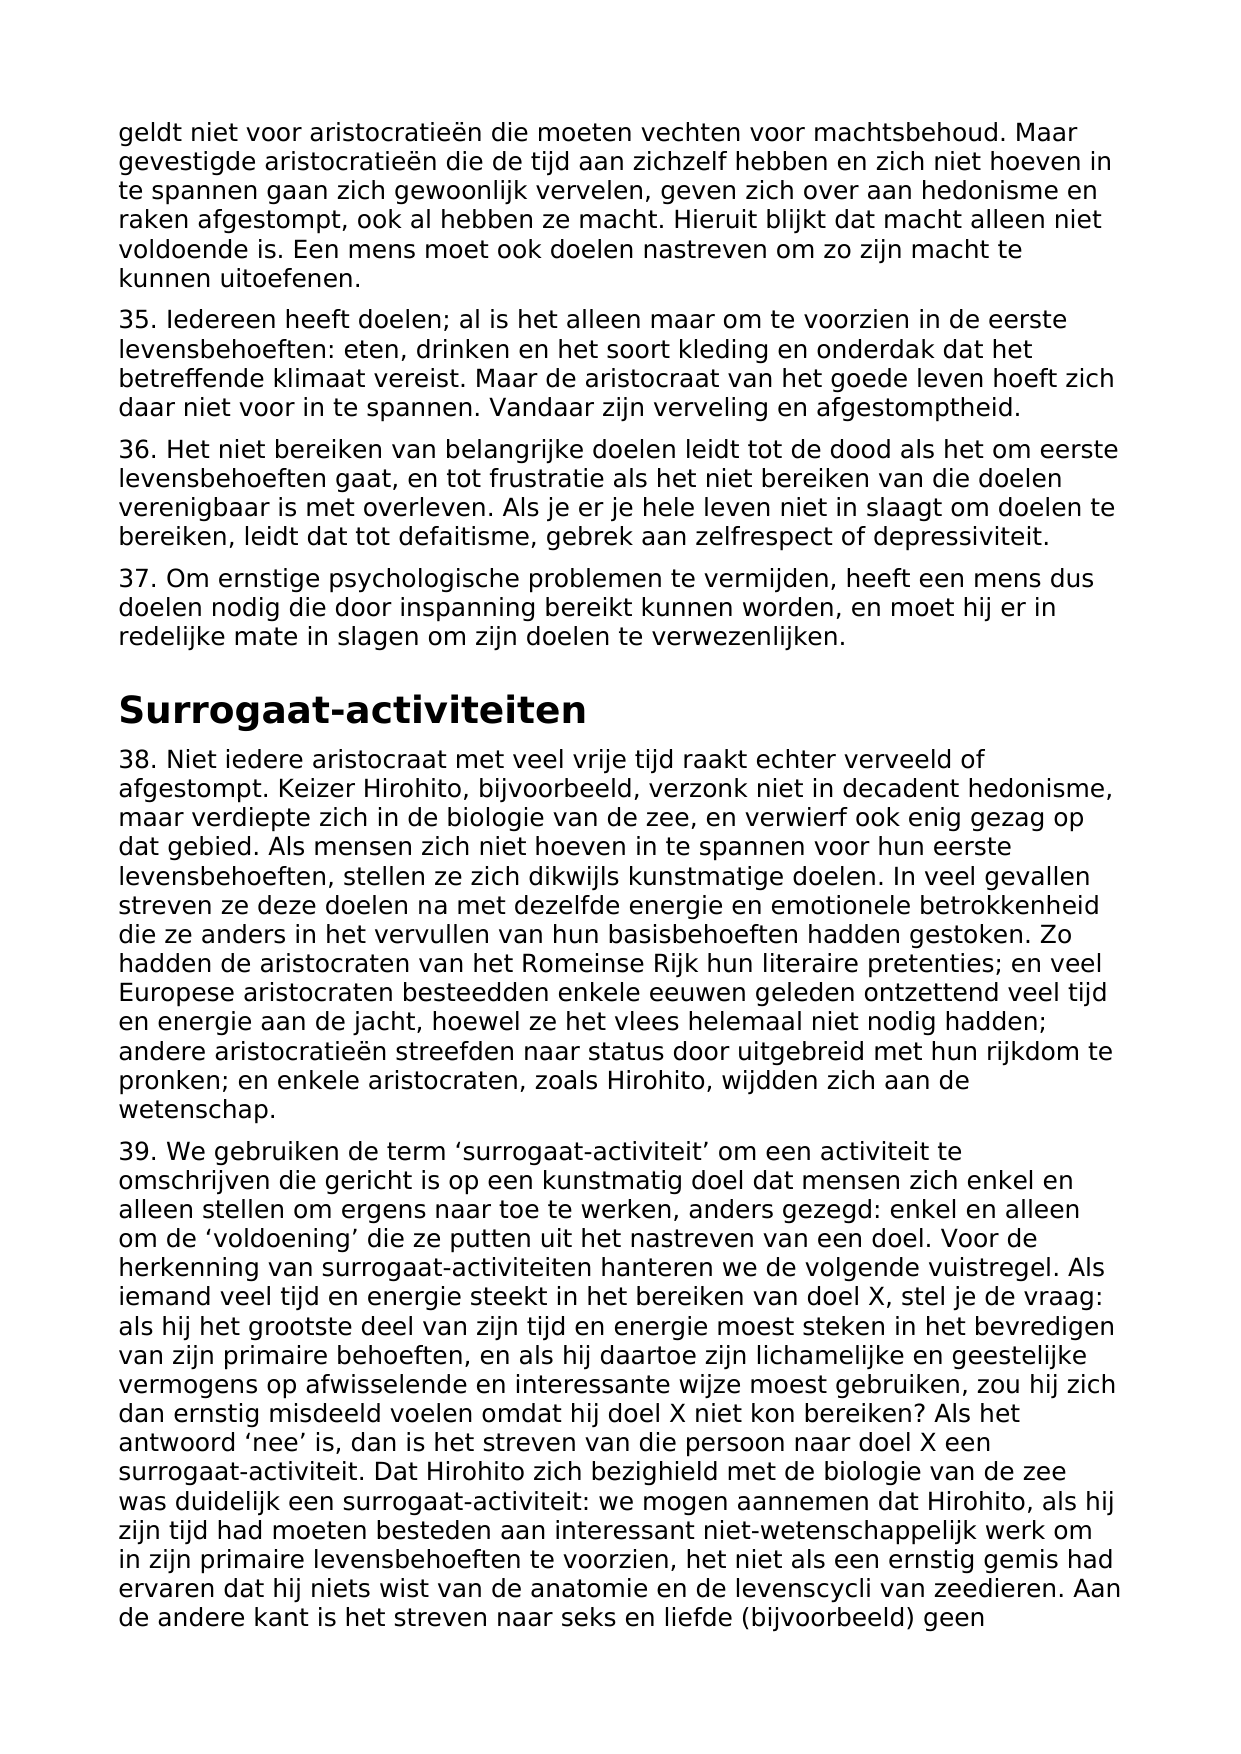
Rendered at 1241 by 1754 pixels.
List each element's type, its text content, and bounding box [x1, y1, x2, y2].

text 36. Het niet bereiken van belangrijke doelen leidt tot de dood als het om eerste levensbehoeften gaat, en tot frustratie als het niet bereiken van die doelen verenigbaar is met overleven. Als je er je hele leven niet in slaagt om doelen te bereiken, leidt dat tot defaitisme, gebrek aan zelfrespect of depressiviteit. [118, 435, 1122, 551]
text 35. Iedereen heeft doelen; al is het alleen maar om te voorzien in de eerste levensbehoeften: eten, drinken en het soort kleding en onderdak dat het betreffende klimaat vereist. Maar de aristocraat van het goede leven hoeft zich daar niet voor in te spannen. Vandaar zijn verveling en afgestomptheid. [118, 306, 1122, 422]
subtitle Surrogaat-activiteiten [118, 689, 1122, 733]
text 39. We gebruiken de term ‘surrogaat-activiteit’ om een activiteit te omschrijven die gericht is op een kunstmatig doel dat mensen zich enkel en alleen stellen om ergens naar toe te werken, anders gezegd: enkel en alleen om de ‘voldoening’ die ze putten uit het nastreven van een doel. Voor de herkenning van surrogaat-activiteiten hanteren we de volgende vuistregel. Als iemand veel tijd en energie steekt in het bereiken van doel X, stel je de vraag: als hij het grootste deel van zijn tijd en energie moest steken in het bevredigen van zijn primaire behoeften, en als hij daartoe zijn lichamelijke en geestelijke vermogens op afwisselende en interessante wijze moest gebruiken, zou hij zich dan ernstig misdeeld voelen omdat hij doel X niet kon bereiken? Als het antwoord ‘nee’ is, dan is het streven van die persoon naar doel X een surrogaat-activiteit. Dat Hirohito zich bezighield met de biologie van de zee was duidelijk een surrogaat-activiteit: we mogen aannemen dat Hirohito, als hij zijn tijd had moeten besteden aan interessant niet-wetenschappelijk werk om in zijn primaire levensbehoeften te voorzien, het niet als een ernstig gemis had ervaren dat hij niets wist van de anatomie en de levenscycli van zeedieren. Aan de andere kant is het streven naar seks en liefde (bijvoorbeeld) geen [118, 1137, 1122, 1633]
text geldt niet voor aristocratieën die moeten vechten voor machtsbehoud. Maar gevestigde aristocratieën die de tijd aan zichzelf hebben en zich niet hoeven in te spannen gaan zich gewoonlijk vervelen, geven zich over aan hedonisme en raken afgestompt, ook al hebben ze macht. Hieruit blijkt dat macht alleen niet voldoende is. Een mens moet ook doelen nastreven om zo zijn macht te kunnen uitoefenen. [118, 118, 1122, 293]
text 38. Niet iedere aristocraat met veel vrije tijd raakt echter verveeld of afgestompt. Keizer Hirohito, bijvoorbeeld, verzonk niet in decadent hedonisme, maar verdiepte zich in de biologie van de zee, en verwierf ook enig gezag op dat gebied. Als mensen zich niet hoeven in te spannen voor hun eerste levensbehoeften, stellen ze zich dikwijls kunstmatige doelen. In veel gevallen streven ze deze doelen na met dezelfde energie en emotionele betrokkenheid die ze anders in het vervullen van hun basisbehoeften hadden gestoken. Zo hadden de aristocraten van het Romeinse Rijk hun literaire pretenties; en veel Europese aristocraten besteedden enkele eeuwen geleden ontzettend veel tijd en energie aan de jacht, hoewel ze het vlees helemaal niet nodig hadden; andere aristocratieën streefden naar status door uitgebreid met hun rijkdom te pronken; en enkele aristocraten, zoals Hirohito, wijdden zich aan de wetenschap. [118, 745, 1122, 1124]
text 37. Om ernstige psychologische problemen te vermijden, heeft een mens dus doelen nodig die door inspanning bereikt kunnen worden, en moet hij er in redelijke mate in slagen om zijn doelen te verwezenlijken. [118, 564, 1122, 651]
